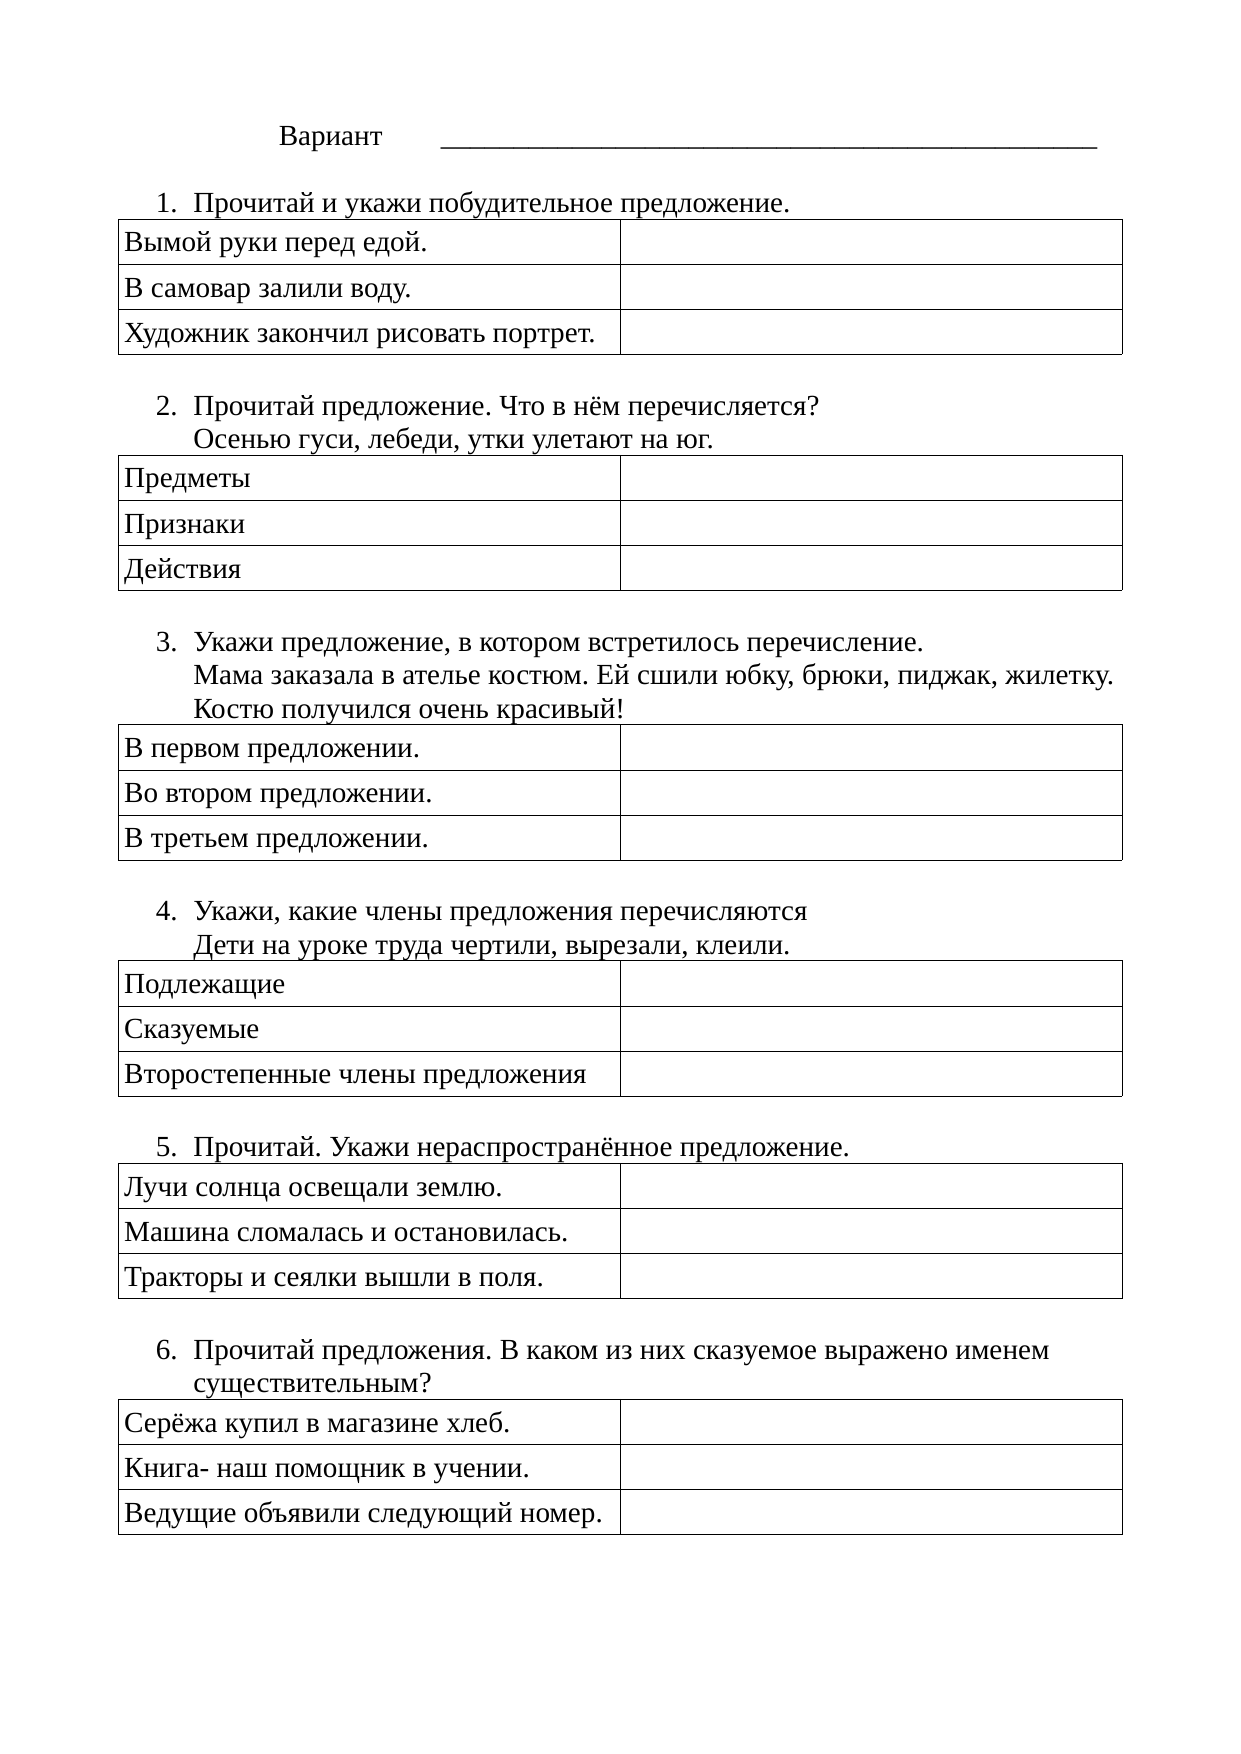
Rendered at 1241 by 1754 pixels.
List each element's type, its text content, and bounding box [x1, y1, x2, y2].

table_cell [621, 310, 1122, 354]
table_header [621, 1400, 1122, 1444]
table_cell Признаки [119, 501, 620, 545]
table_cell Художник закончил рисовать портрет. [119, 310, 620, 354]
list Прочитай и укажи побудительное предложение. [156, 185, 1122, 219]
table_cell [621, 816, 1122, 860]
table_cell [621, 771, 1122, 814]
table_header В первом предложении. [119, 725, 620, 769]
table_cell [621, 1209, 1122, 1253]
table_cell [621, 1007, 1122, 1051]
list Дети на уроке труда чертили, вырезали, клеили. [156, 927, 1122, 960]
table_cell Машина сломалась и остановилась. [119, 1209, 620, 1253]
table_header Подлежащие [119, 961, 620, 1006]
table_cell [621, 501, 1122, 545]
table_cell Второстепенные члены предложения [119, 1052, 620, 1096]
list Прочитай предложения. В каком из них сказуемое выражено именем существительным? [156, 1332, 1122, 1399]
list Мама заказала в ателье костюм. Ей сшили юбку, брюки, пиджак, жилетку. Костю получился очень красивый! [156, 657, 1122, 724]
table_cell [621, 265, 1122, 309]
table_cell Ведущие объявили следующий номер. [119, 1490, 620, 1534]
table_cell В третьем предложении. [119, 816, 620, 860]
list Прочитай предложение. Что в нём перечисляется? [156, 388, 1122, 421]
table_cell Тракторы и сеялки вышли в поля. [119, 1254, 620, 1298]
text Вариант _____________________________________________ [118, 118, 1122, 152]
table_cell Во втором предложении. [119, 771, 620, 814]
table_header [621, 961, 1122, 1006]
table_header Серёжа купил в магазине хлеб. [119, 1400, 620, 1444]
table_header [621, 1164, 1122, 1208]
table_header Лучи солнца освещали землю. [119, 1164, 620, 1208]
table_cell [621, 1052, 1122, 1096]
list Укажи предложение, в котором встретилось перечисление. [156, 624, 1122, 657]
table_cell Сказуемые [119, 1007, 620, 1051]
list Осенью гуси, лебеди, утки улетают на юг. [156, 421, 1122, 455]
table_header Вымой руки перед едой. [119, 220, 620, 264]
table_cell Книга- наш помощник в учении. [119, 1445, 620, 1489]
table_header [621, 220, 1122, 264]
table_header [621, 725, 1122, 769]
list Укажи, какие члены предложения перечисляются [156, 893, 1122, 927]
table_cell Действия [119, 546, 620, 590]
table_cell В самовар залили воду. [119, 265, 620, 309]
table_header Предметы [119, 456, 620, 500]
table_cell [621, 1254, 1122, 1298]
table_cell [621, 1490, 1122, 1534]
table_header [621, 456, 1122, 500]
table_cell [621, 1445, 1122, 1489]
list Прочитай. Укажи нераспространённое предложение. [156, 1129, 1122, 1163]
table_cell [621, 546, 1122, 590]
